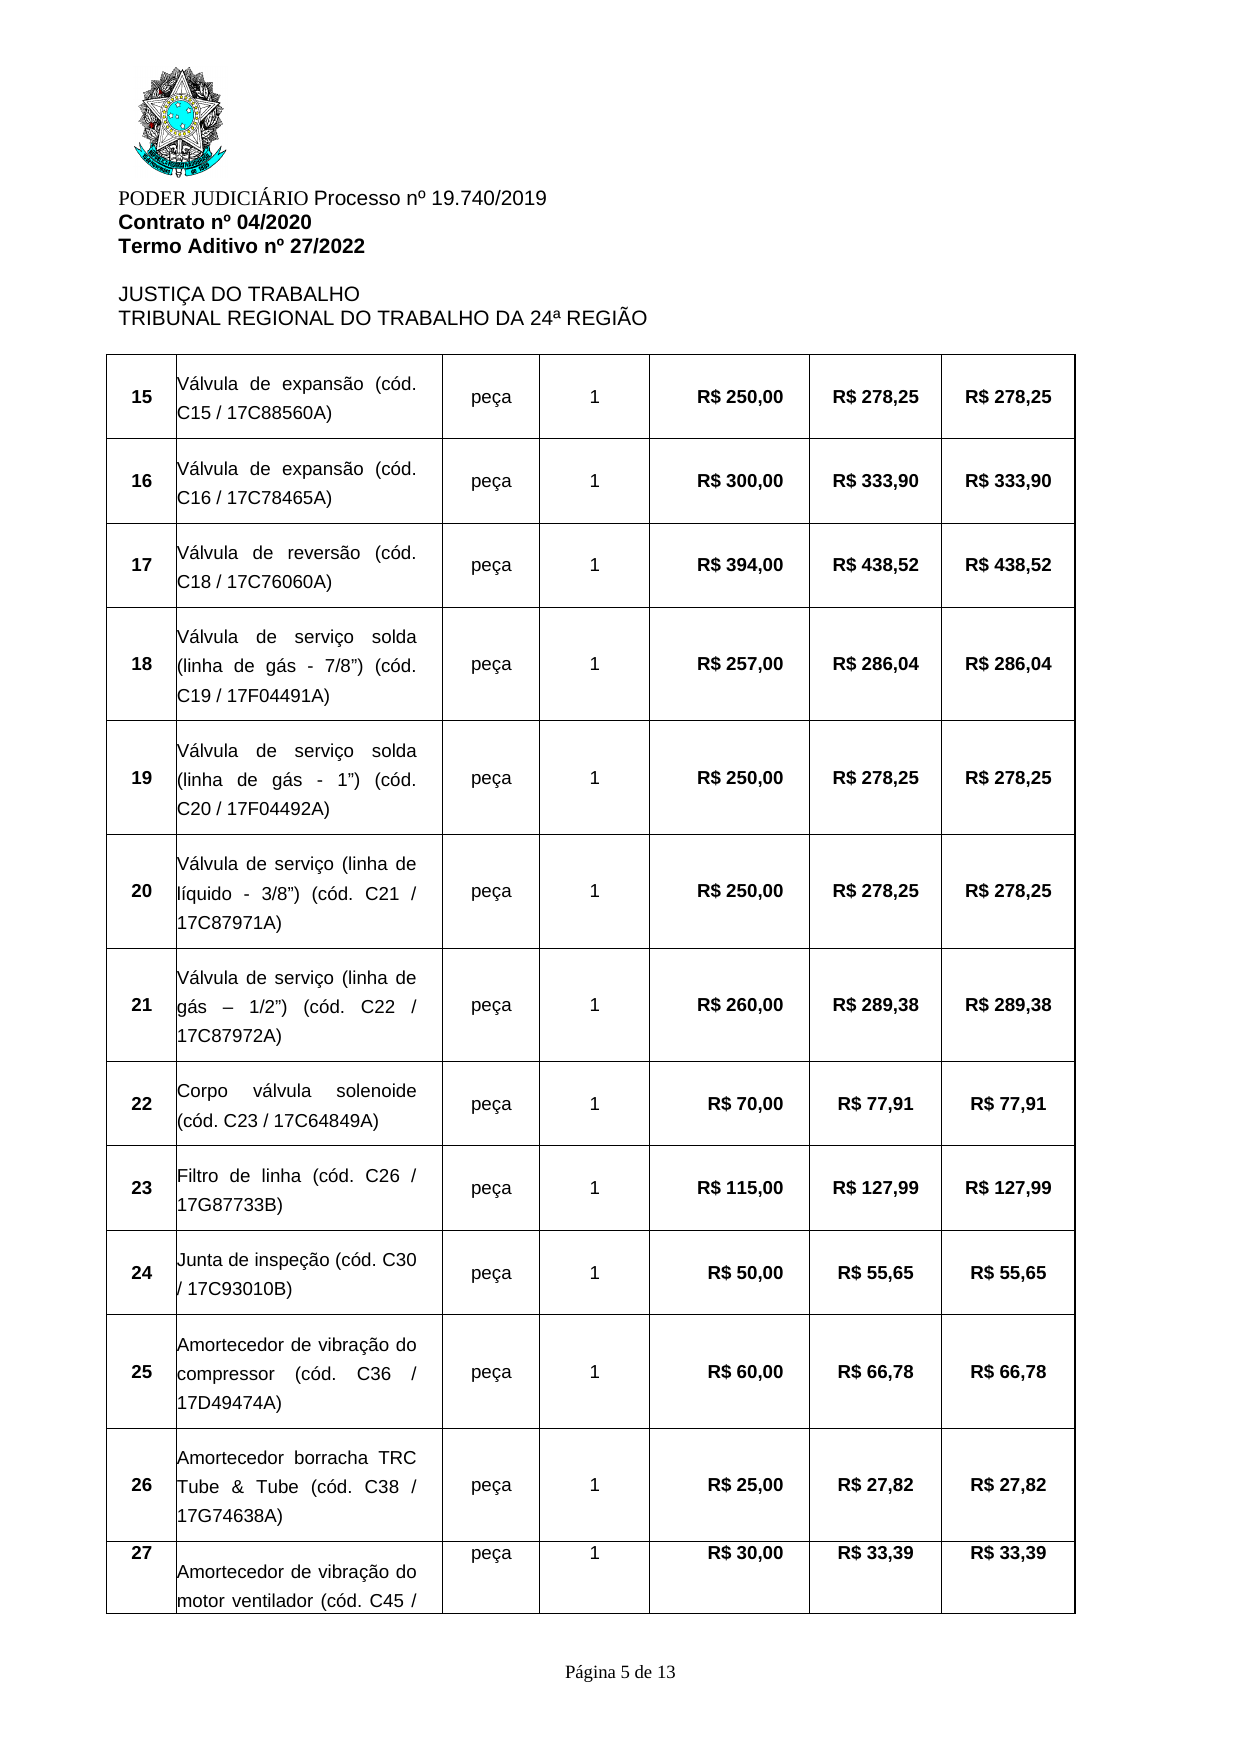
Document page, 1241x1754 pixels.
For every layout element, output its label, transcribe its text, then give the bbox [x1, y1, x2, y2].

table_cell peça [443, 1315, 539, 1428]
table_cell 1 [540, 1315, 649, 1428]
table_cell Amortecedor borracha TRC Tube & Tube (cód. C38 / 17G74638A) [177, 1429, 442, 1541]
table_cell peça [443, 524, 539, 607]
table_cell 23 [107, 1146, 176, 1230]
table_cell peça [443, 608, 539, 720]
table_cell peça [443, 835, 539, 947]
table_cell R$ 286,04 [942, 608, 1074, 720]
table_cell R$ 127,99 [942, 1146, 1074, 1230]
table_cell R$ 289,38 [942, 949, 1074, 1061]
table_cell 1 [540, 1542, 649, 1613]
table_cell 1 [540, 524, 649, 607]
table_cell R$ 60,00 [650, 1315, 809, 1428]
table_cell peça [443, 1231, 539, 1314]
table_cell 22 [107, 1062, 176, 1145]
table_cell peça [443, 721, 539, 834]
table_cell R$ 77,91 [942, 1062, 1074, 1145]
table_cell R$ 250,00 [650, 355, 809, 438]
table_cell R$ 333,90 [810, 439, 941, 522]
table_cell R$ 77,91 [810, 1062, 941, 1145]
table_cell R$ 333,90 [942, 439, 1074, 522]
table_cell peça [443, 1146, 539, 1230]
table_cell R$ 250,00 [650, 721, 809, 834]
table_cell peça [443, 949, 539, 1061]
table_cell Válvula de expansão (cód. C16 / 17C78465A) [177, 439, 442, 522]
table_cell peça [443, 1542, 539, 1613]
table_cell R$ 260,00 [650, 949, 809, 1061]
table_cell 27 [107, 1542, 176, 1613]
table_cell R$ 394,00 [650, 524, 809, 607]
table_cell R$ 278,25 [810, 835, 941, 947]
table_cell peça [443, 439, 539, 522]
table_cell Válvula de serviço solda (linha de gás - 1”) (cód. C20 / 17F04492A) [177, 721, 442, 834]
table_cell 26 [107, 1429, 176, 1541]
table_cell R$ 250,00 [650, 835, 809, 947]
table_cell 1 [540, 1062, 649, 1145]
table_cell R$ 278,25 [942, 721, 1074, 834]
table_cell 1 [540, 1146, 649, 1230]
table_cell Amortecedor de vibração do compressor (cód. C36 / 17D49474A) [177, 1315, 442, 1428]
table_cell 1 [540, 1231, 649, 1314]
table_cell Junta de inspeção (cód. C30 / 17C93010B) [177, 1231, 442, 1314]
table_cell R$ 286,04 [810, 608, 941, 720]
table_cell R$ 30,00 [650, 1542, 809, 1613]
table_cell R$ 33,39 [942, 1542, 1074, 1613]
table_cell R$ 438,52 [942, 524, 1074, 607]
table_cell 1 [540, 949, 649, 1061]
table_cell 18 [107, 608, 176, 720]
table_cell 24 [107, 1231, 176, 1314]
table_cell R$ 66,78 [810, 1315, 941, 1428]
table_cell 21 [107, 949, 176, 1061]
table_cell peça [443, 1429, 539, 1541]
table_cell 15 [107, 355, 176, 438]
table_cell R$ 55,65 [942, 1231, 1074, 1314]
picture [133, 66, 228, 178]
table_cell 25 [107, 1315, 176, 1428]
table_cell R$ 278,25 [942, 355, 1074, 438]
table_cell Válvula de serviço solda (linha de gás - 7/8”) (cód. C19 / 17F04491A) [177, 608, 442, 720]
table_cell R$ 115,00 [650, 1146, 809, 1230]
table_cell peça [443, 1062, 539, 1145]
table_cell Corpo válvula solenoide (cód. C23 / 17C64849A) [177, 1062, 442, 1145]
table_cell R$ 438,52 [810, 524, 941, 607]
table_cell Filtro de linha (cód. C26 / 17G87733B) [177, 1146, 442, 1230]
table_cell 1 [540, 835, 649, 947]
table_cell R$ 278,25 [810, 721, 941, 834]
table_cell 1 [540, 721, 649, 834]
table_cell R$ 66,78 [942, 1315, 1074, 1428]
table_cell Válvula de reversão (cód. C18 / 17C76060A) [177, 524, 442, 607]
table_cell R$ 25,00 [650, 1429, 809, 1541]
table_cell peça [443, 355, 539, 438]
table_cell R$ 70,00 [650, 1062, 809, 1145]
table_cell 1 [540, 1429, 649, 1541]
table_cell 16 [107, 439, 176, 522]
table_cell Válvula de serviço (linha de gás – 1/2”) (cód. C22 / 17C87972A) [177, 949, 442, 1061]
table_cell R$ 33,39 [810, 1542, 941, 1613]
table_cell Amortecedor de vibração do motor ventilador (cód. C45 / [177, 1542, 442, 1613]
table_cell R$ 257,00 [650, 608, 809, 720]
table_cell R$ 278,25 [942, 835, 1074, 947]
table_cell Válvula de serviço (linha de líquido - 3/8”) (cód. C21 / 17C87971A) [177, 835, 442, 947]
table_cell 20 [107, 835, 176, 947]
table_cell 1 [540, 439, 649, 522]
table_cell 17 [107, 524, 176, 607]
table_cell R$ 50,00 [650, 1231, 809, 1314]
table_cell R$ 289,38 [810, 949, 941, 1061]
table_cell R$ 27,82 [810, 1429, 941, 1541]
table_cell R$ 55,65 [810, 1231, 941, 1314]
table_cell 1 [540, 608, 649, 720]
table_cell R$ 127,99 [810, 1146, 941, 1230]
table_cell R$ 278,25 [810, 355, 941, 438]
table_cell R$ 300,00 [650, 439, 809, 522]
table_cell R$ 27,82 [942, 1429, 1074, 1541]
table_cell 19 [107, 721, 176, 834]
table_cell 1 [540, 355, 649, 438]
table_cell Válvula de expansão (cód. C15 / 17C88560A) [177, 355, 442, 438]
